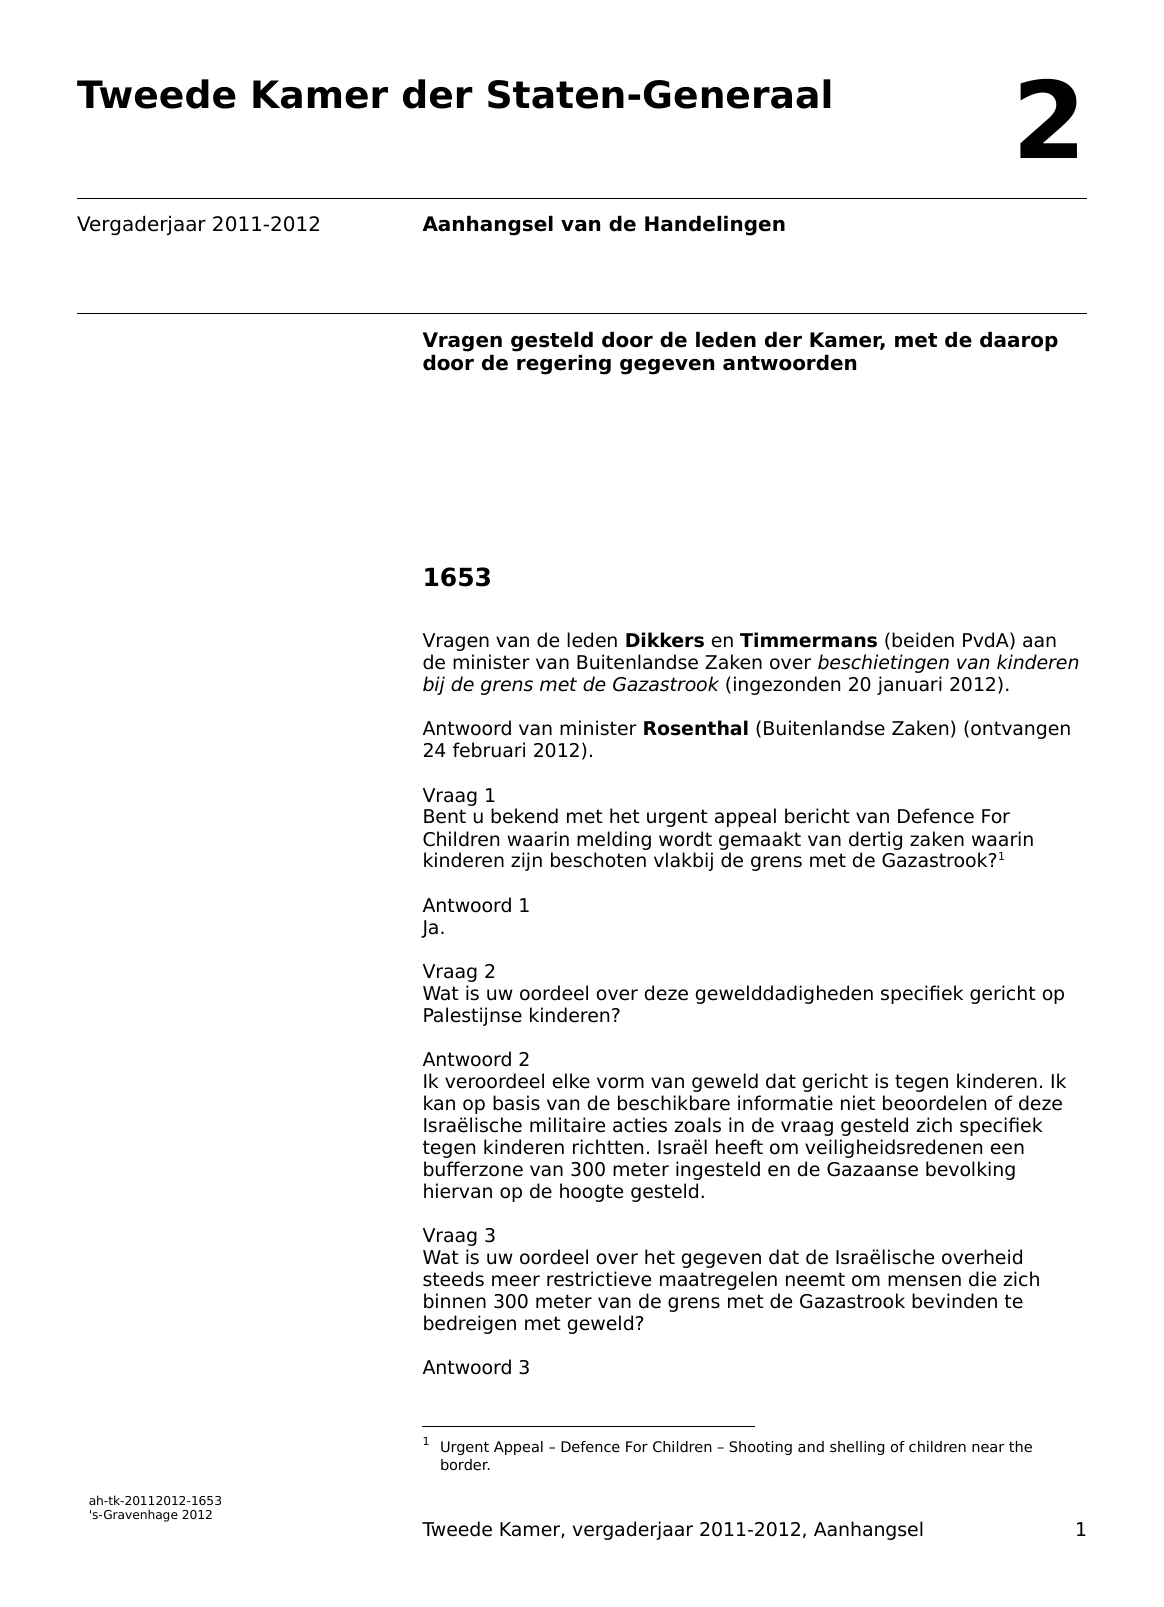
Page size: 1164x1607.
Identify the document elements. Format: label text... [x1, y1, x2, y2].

text Antwoord 2 [422, 1049, 1087, 1071]
text 's-Gravenhage 2012 [88, 1508, 323, 1522]
text Antwoord van minister Rosenthal (Buitenlandse Zaken) (ontvangen 24 februari 2012). [422, 718, 1087, 762]
text Vraag 2 [422, 961, 1087, 983]
table_cell [77, 314, 422, 375]
text Vraag 3 [422, 1225, 1087, 1247]
text 1653 [422, 563, 1087, 592]
text Wat is uw oordeel over deze gewelddadigheden specifiek gericht op Palestijnse kinderen? [422, 983, 1087, 1027]
text ah-tk-20112012-1653 [88, 1494, 323, 1508]
table_header 2 [886, 59, 1087, 198]
text Vragen van de leden Dikkers en Timmermans (beiden PvdA) aan de minister van Buitenlandse Zaken over beschietingen van kinderen bij de grens met de Gazastrook (ingezonden 20 januari 2012). [422, 630, 1087, 696]
text Ja. [422, 917, 1087, 938]
table_cell Vragen gesteld door de leden der Kamer, met de daarop door de regering gegeven antwoorden [422, 314, 1087, 375]
text Wat is uw oordeel over het gegeven dat de Israëlische overheid steeds meer restrictieve maatregelen neemt om mensen die zich binnen 300 meter van de grens met de Gazastrook bevinden te bedreigen met geweld? [422, 1247, 1087, 1335]
text Bent u bekend met het urgent appeal bericht van Defence For Children waarin melding wordt gemaakt van dertig zaken waarin kinderen zijn beschoten vlakbij de grens met de Gazastrook? [422, 806, 1087, 872]
text Antwoord 3 [422, 1357, 1087, 1379]
text Vraag 1 [422, 784, 1087, 806]
table_header Tweede Kamer der Staten-Generaal [77, 59, 886, 198]
text Antwoord 1 [422, 894, 1087, 917]
table_cell Aanhangsel van de Handelingen [422, 199, 1087, 313]
text Urgent Appeal – Defence For Children – Shooting and shelling of children near the border. [422, 1435, 1087, 1474]
text Ik veroordeel elke vorm van geweld dat gericht is tegen kinderen. Ik kan op basis van de beschikbare informatie niet beoordelen of deze Israëlische militaire acties zoals in de vraag gesteld zich specifiek tegen kinderen richtten. Israël heeft om veiligheidsredenen een bufferzone van 300 meter ingesteld en de Gazaanse bevolking hiervan op de hoogte gesteld. [422, 1071, 1087, 1203]
table_cell Vergaderjaar 2011-2012 [77, 199, 422, 313]
